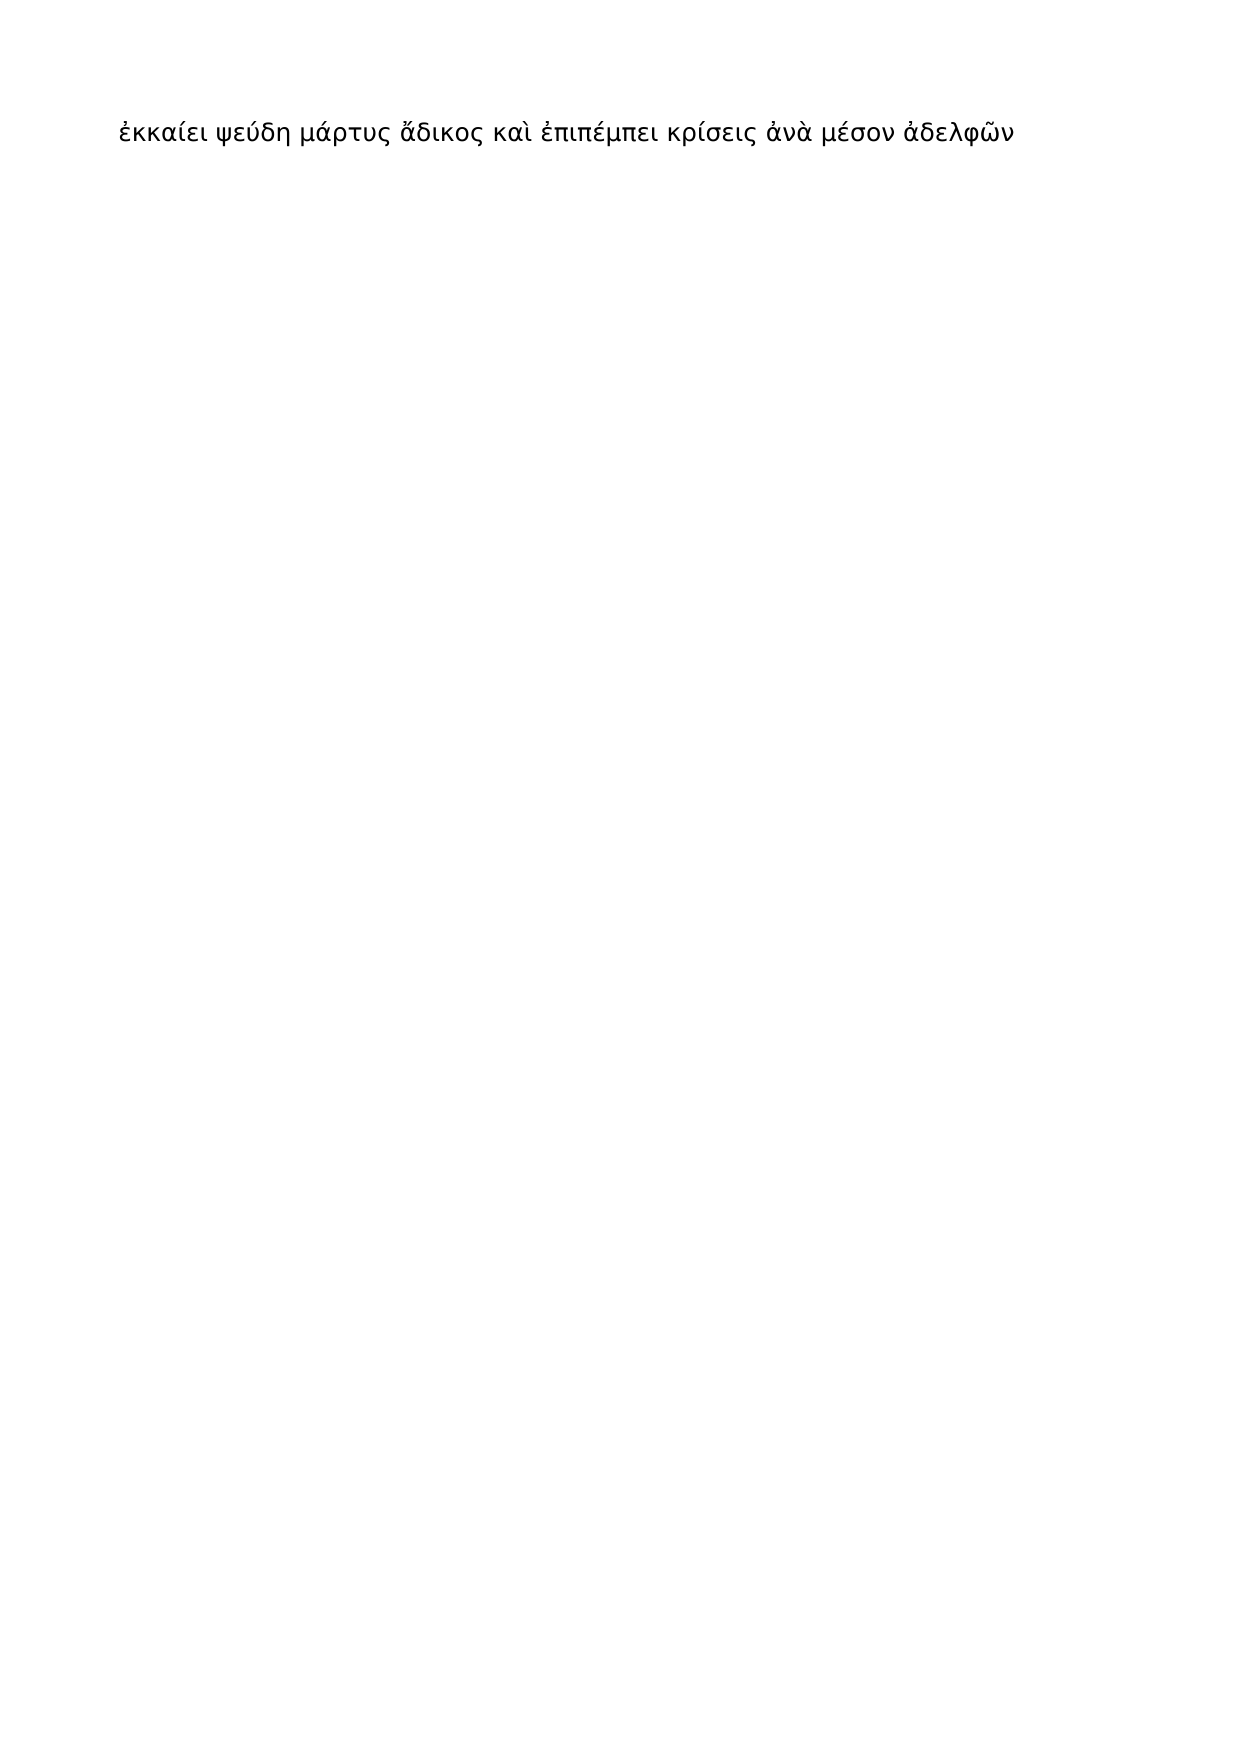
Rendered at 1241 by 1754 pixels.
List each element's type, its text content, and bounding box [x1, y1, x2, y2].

text ἐκκαίει ψεύδη μάρτυς ἄδικος καὶ ἐπιπέμπει κρίσεις ἀνὰ μέσον ἀδελφῶν [118, 118, 1122, 147]
